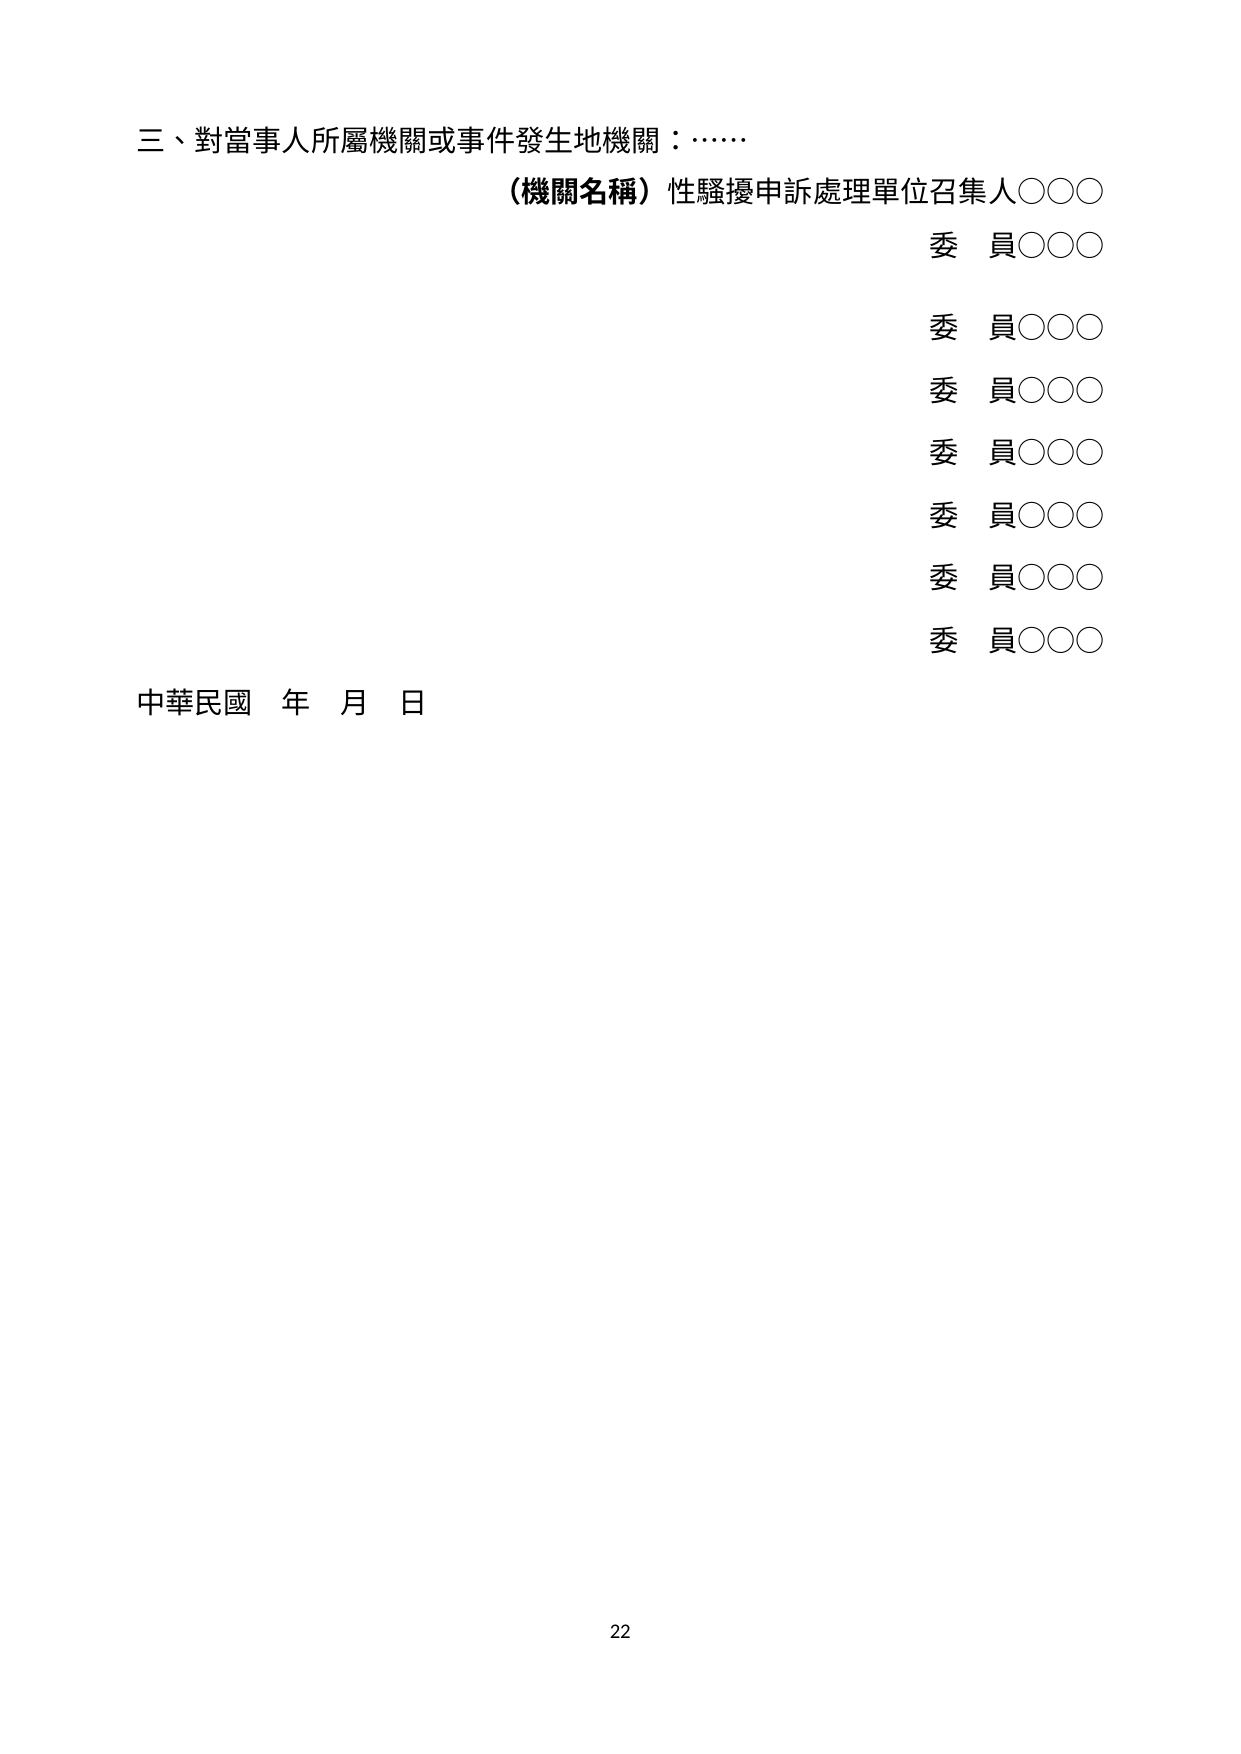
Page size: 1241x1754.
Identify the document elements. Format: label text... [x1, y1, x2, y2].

text 委 員○○○ [136, 347, 1104, 409]
text 三、對當事人所屬機關或事件發生地機關：…… [136, 97, 1104, 159]
text （機關名稱）性騷擾申訴處理單位召集人○○○ [136, 159, 1104, 213]
text 委 員○○○ [136, 472, 1104, 534]
text 委 員○○○ [136, 534, 1104, 597]
text 委 員○○○ [136, 597, 1104, 659]
text 委 員○○○ [136, 409, 1104, 472]
text 中華民國 年 月 日 [136, 659, 1104, 722]
text 委 員○○○ [136, 284, 1104, 347]
text 委 員○○○ [136, 213, 1104, 267]
